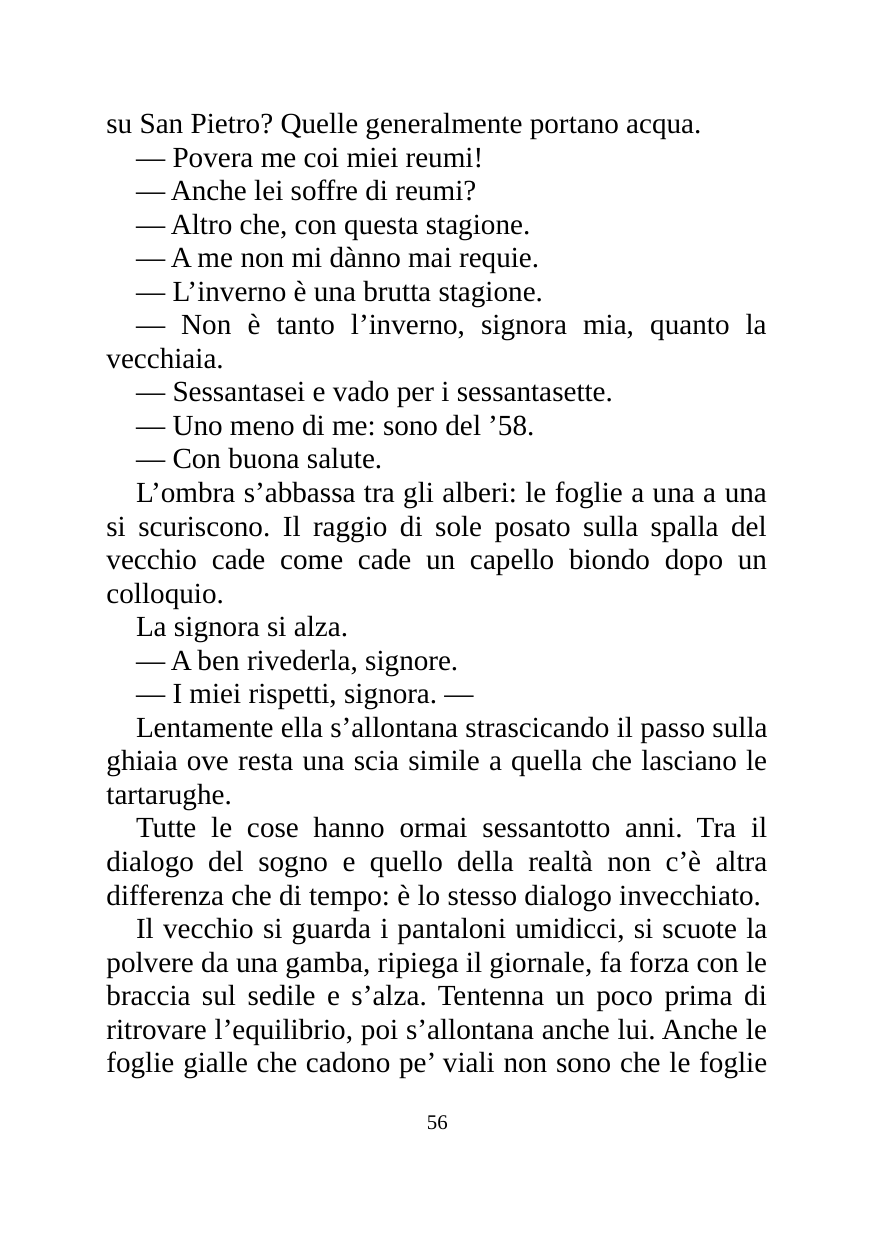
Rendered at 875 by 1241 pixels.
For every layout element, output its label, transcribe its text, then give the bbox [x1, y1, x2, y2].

text — Con buona salute. [106, 442, 768, 475]
text — A me non mi dànno mai requie. [106, 240, 768, 274]
text — Altro che, con questa stagione. [106, 207, 768, 240]
text Il vecchio si guarda i pantaloni umidicci, si scuote la polvere da una gamba, ripiega il giornale, fa forza con le braccia sul sedile e s’alza. Tentenna un poco prima di ritrovare l’equilibrio, poi s’allontana anche lui. Anche le foglie gialle che cadono pe’ viali non sono che le foglie [106, 911, 768, 1079]
text su San Pietro? Quelle generalmente portano acqua. [106, 106, 768, 140]
text La signora si alza. [106, 609, 768, 643]
text Tutte le cose hanno ormai sessantotto anni. Tra il dialogo del sogno e quello della realtà non c’è altra differenza che di tempo: è lo stesso dialogo invecchiato. [106, 811, 768, 911]
text — Non è tanto l’inverno, signora mia, quanto la vecchiaia. [106, 307, 768, 374]
text L’ombra s’abbassa tra gli alberi: le foglie a una a una si scuriscono. Il raggio di sole posato sulla spalla del vecchio cade come cade un capello biondo dopo un colloquio. [106, 475, 768, 609]
text — L’inverno è una brutta stagione. [106, 274, 768, 307]
text — Uno meno di me: sono del ’58. [106, 408, 768, 442]
text — A ben rivederla, signore. [106, 643, 768, 676]
text — Povera me coi miei reumi! [106, 140, 768, 173]
text — I miei rispetti, signora. — [106, 676, 768, 710]
text — Sessantasei e vado per i sessantasette. [106, 374, 768, 408]
text — Anche lei soffre di reumi? [106, 173, 768, 207]
text Lentamente ella s’allontana strascicando il passo sulla ghiaia ove resta una scia simile a quella che lasciano le tartarughe. [106, 710, 768, 811]
